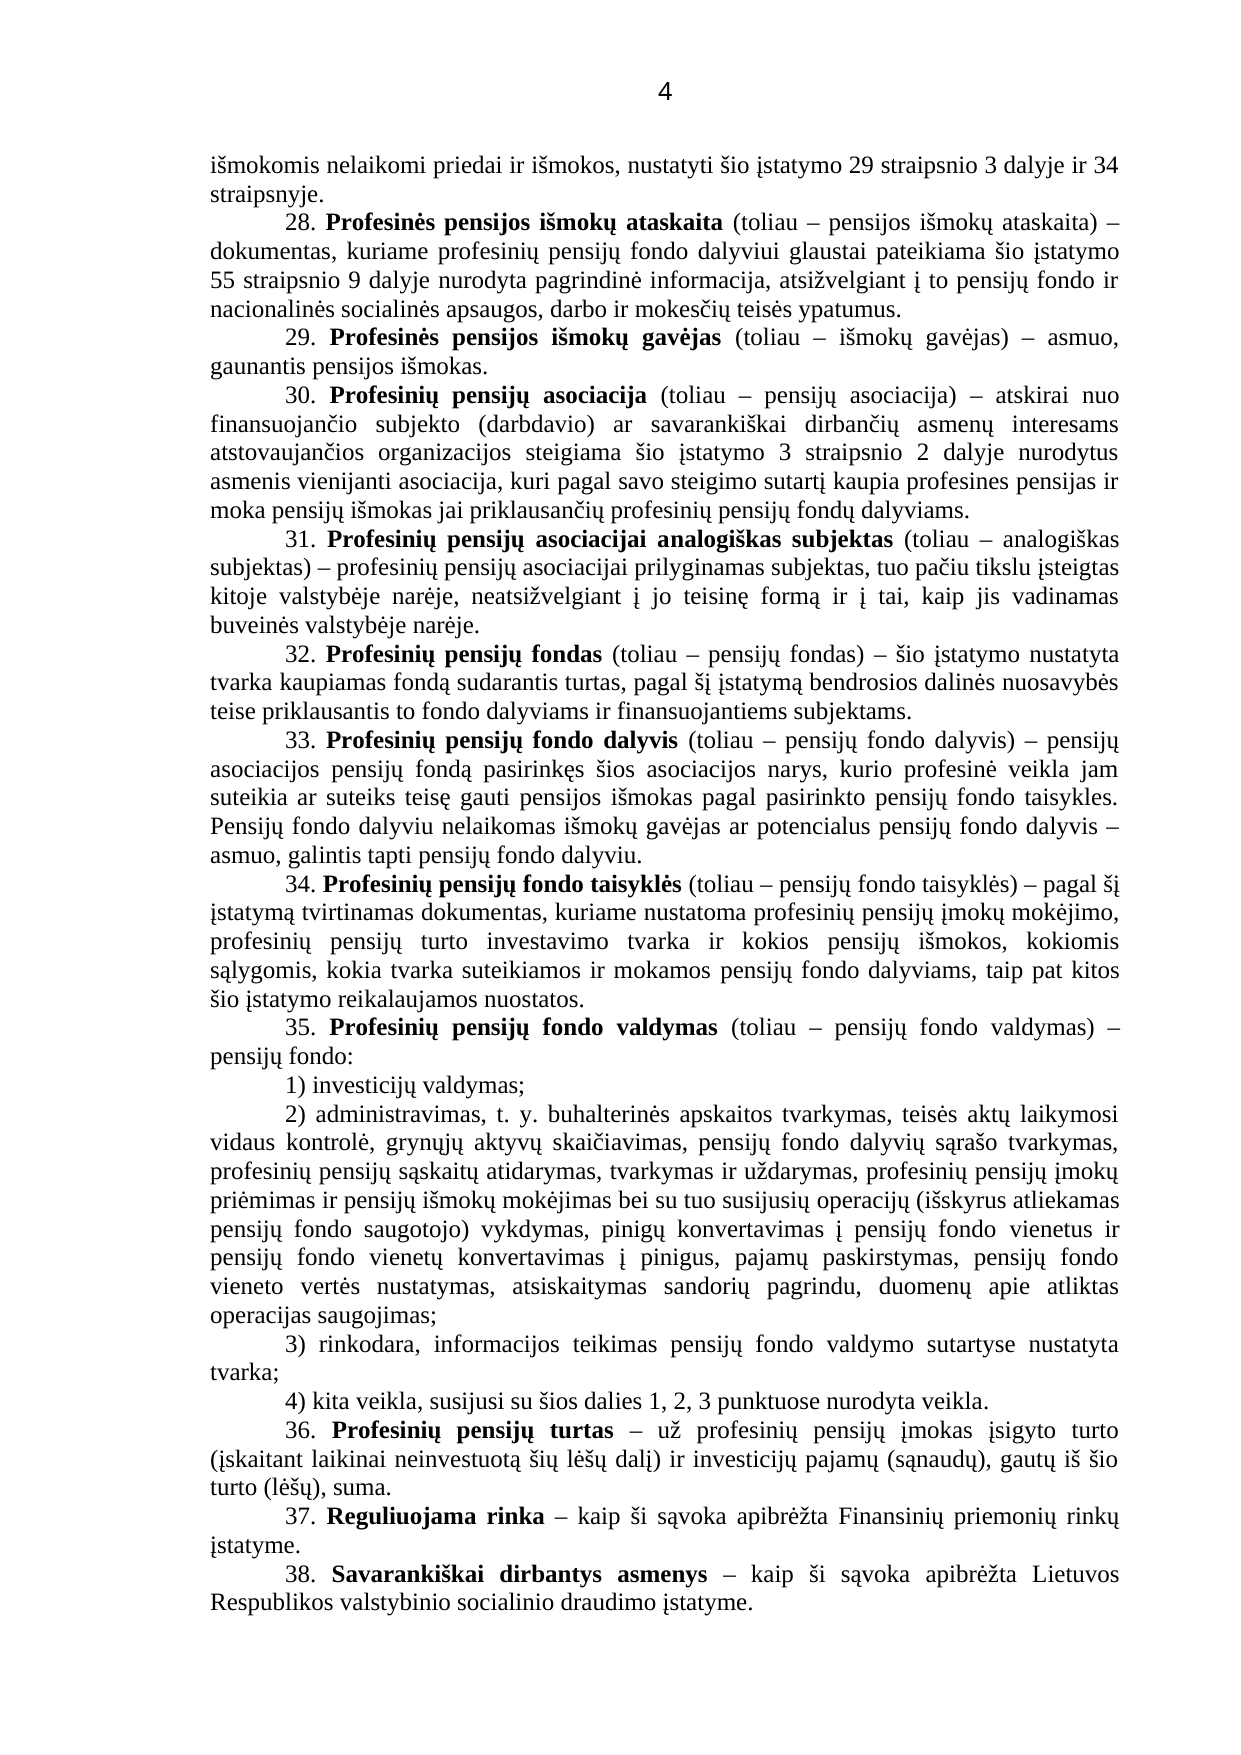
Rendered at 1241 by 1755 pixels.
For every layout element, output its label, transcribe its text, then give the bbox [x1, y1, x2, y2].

text 31. Profesinių pensijų asociacijai analogiškas subjektas (toliau – analogiškas subjektas) – profesinių pensijų asociacijai prilyginamas subjektas, tuo pačiu tikslu įsteigtas kitoje valstybėje narėje, neatsižvelgiant į jo teisinę formą ir į tai, kaip jis vadinamas buveinės valstybėje narėje. [210, 524, 1120, 639]
text 36. Profesinių pensijų turtas – už profesinių pensijų įmokas įsigyto turto (įskaitant laikinai neinvestuotą šių lėšų dalį) ir investicijų pajamų (sąnaudų), gautų iš šio turto (lėšų), suma. [210, 1415, 1120, 1501]
text 30. Profesinių pensijų asociacija (toliau – pensijų asociacija) – atskirai nuo finansuojančio subjekto (darbdavio) ar savarankiškai dirbančių asmenų interesams atstovaujančios organizacijos steigiama šio įstatymo 3 straipsnio 2 dalyje nurodytus asmenis vienijanti asociacija, kuri pagal savo steigimo sutartį kaupia profesines pensijas ir moka pensijų išmokas jai priklausančių profesinių pensijų fondų dalyviams. [210, 380, 1120, 524]
text 38. Savarankiškai dirbantys asmenys – kaip ši sąvoka apibrėžta Lietuvos Respublikos valstybinio socialinio draudimo įstatyme. [210, 1559, 1120, 1616]
text 34. Profesinių pensijų fondo taisyklės (toliau – pensijų fondo taisyklės) – pagal šį įstatymą tvirtinamas dokumentas, kuriame nustatoma profesinių pensijų įmokų mokėjimo, profesinių pensijų turto investavimo tvarka ir kokios pensijų išmokos, kokiomis sąlygomis, kokia tvarka suteikiamos ir mokamos pensijų fondo dalyviams, taip pat kitos šio įstatymo reikalaujamos nuostatos. [210, 869, 1120, 1012]
text 29. Profesinės pensijos išmokų gavėjas (toliau – išmokų gavėjas) – asmuo, gaunantis pensijos išmokas. [210, 322, 1120, 380]
text 3) rinkodara, informacijos teikimas pensijų fondo valdymo sutartyse nustatyta tvarka; [210, 1329, 1120, 1386]
text 4) kita veikla, susijusi su šios dalies 1, 2, 3 punktuose nurodyta veikla. [210, 1386, 1120, 1415]
text išmokomis nelaikomi priedai ir išmokos, nustatyti šio įstatymo 29 straipsnio 3 dalyje ir 34 straipsnyje. [210, 150, 1120, 207]
text 35. Profesinių pensijų fondo valdymas (toliau – pensijų fondo valdymas) – pensijų fondo: [210, 1012, 1120, 1070]
text 33. Profesinių pensijų fondo dalyvis (toliau – pensijų fondo dalyvis) – pensijų asociacijos pensijų fondą pasirinkęs šios asociacijos narys, kurio profesinė veikla jam suteikia ar suteiks teisę gauti pensijos išmokas pagal pasirinkto pensijų fondo taisykles. Pensijų fondo dalyviu nelaikomas išmokų gavėjas ar potencialus pensijų fondo dalyvis – asmuo, galintis tapti pensijų fondo dalyviu. [210, 725, 1120, 869]
text 32. Profesinių pensijų fondas (toliau – pensijų fondas) – šio įstatymo nustatyta tvarka kaupiamas fondą sudarantis turtas, pagal šį įstatymą bendrosios dalinės nuosavybės teise priklausantis to fondo dalyviams ir finansuojantiems subjektams. [210, 639, 1120, 725]
text 2) administravimas, t. y. buhalterinės apskaitos tvarkymas, teisės aktų laikymosi vidaus kontrolė, grynųjų aktyvų skaičiavimas, pensijų fondo dalyvių sąrašo tvarkymas, profesinių pensijų sąskaitų atidarymas, tvarkymas ir uždarymas, profesinių pensijų įmokų priėmimas ir pensijų išmokų mokėjimas bei su tuo susijusių operacijų (išskyrus atliekamas pensijų fondo saugotojo) vykdymas, pinigų konvertavimas į pensijų fondo vienetus ir pensijų fondo vienetų konvertavimas į pinigus, pajamų paskirstymas, pensijų fondo vieneto vertės nustatymas, atsiskaitymas sandorių pagrindu, duomenų apie atliktas operacijas saugojimas; [210, 1099, 1120, 1329]
text 37. Reguliuojama rinka – kaip ši sąvoka apibrėžta Finansinių priemonių rinkų įstatyme. [210, 1501, 1120, 1559]
text 28. Profesinės pensijos išmokų ataskaita (toliau – pensijos išmokų ataskaita) – dokumentas, kuriame profesinių pensijų fondo dalyviui glaustai pateikiama šio įstatymo 55 straipsnio 9 dalyje nurodyta pagrindinė informacija, atsižvelgiant į to pensijų fondo ir nacionalinės socialinės apsaugos, darbo ir mokesčių teisės ypatumus. [210, 207, 1120, 322]
text 1) investicijų valdymas; [210, 1070, 1120, 1099]
